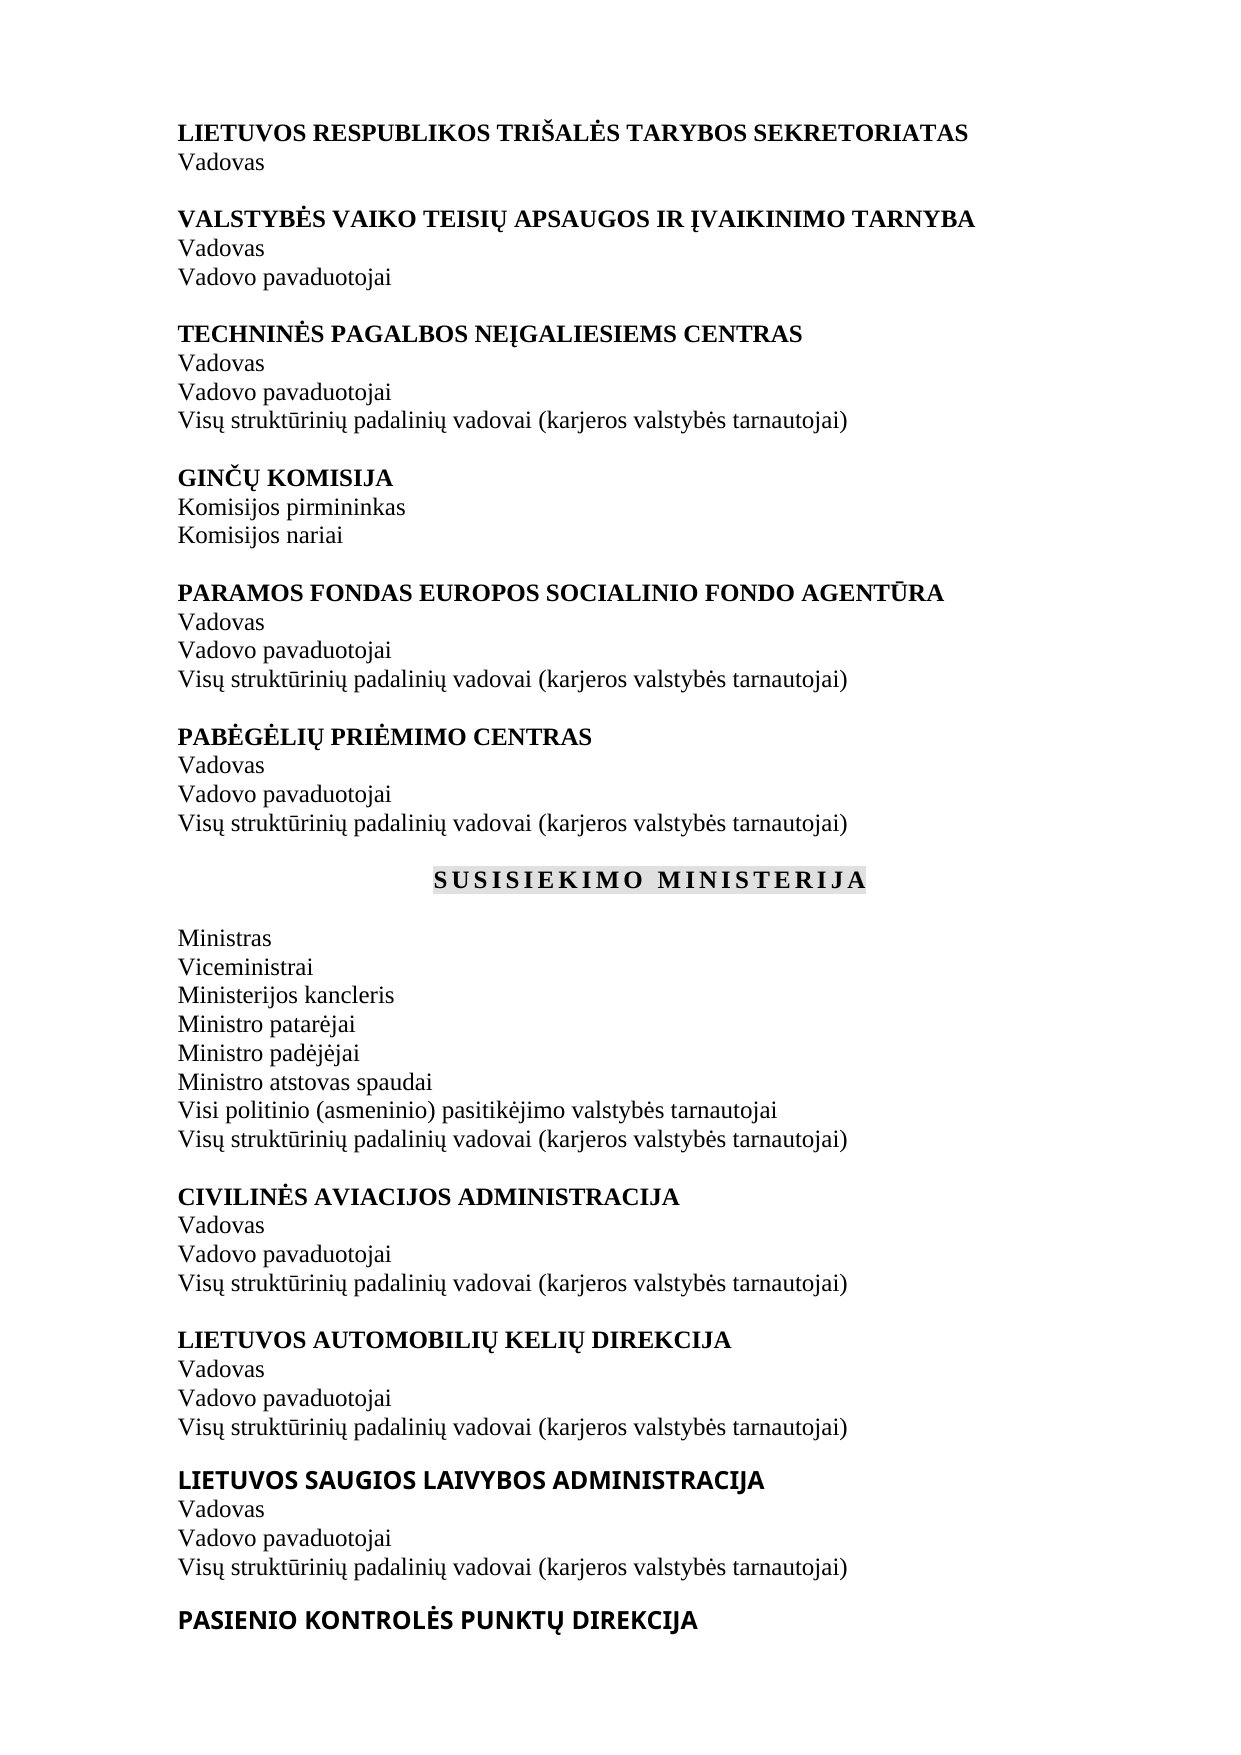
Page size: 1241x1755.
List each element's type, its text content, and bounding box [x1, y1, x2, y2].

text LIETUVOS SAUGIOS LAIVYBOS ADMINISTRACIJA [177, 1469, 1122, 1494]
text Komisijos nariai [177, 521, 1122, 549]
text Vadovo pavaduotojai [177, 377, 1122, 406]
text Visų struktūrinių padalinių vadovai (karjeros valstybės tarnautojai) [177, 664, 1122, 693]
text Ministro patarėjai [177, 1009, 1122, 1038]
text Visi politinio (asmeninio) pasitikėjimo valstybės tarnautojai [177, 1096, 1122, 1124]
text Vadovo pavaduotojai [177, 1383, 1122, 1412]
text Lietuvos Respublikos Trišalės tarybos sekretoriatas [177, 118, 1122, 147]
text Visų struktūrinių padalinių vadovai (karjeros valstybės tarnautojai) [177, 1552, 1122, 1581]
text Vadovo pavaduotojai [177, 636, 1122, 664]
text Paramos fondas Europos socialinio fondo agentūra [177, 578, 1122, 607]
text Techninės pagalbos neįgaliesiems centras [177, 319, 1122, 348]
text Vadovo pavaduotojai [177, 1523, 1122, 1552]
text Komisijos pirmininkas [177, 492, 1122, 521]
text Vadovo pavaduotojai [177, 779, 1122, 808]
text Visų struktūrinių padalinių vadovai (karjeros valstybės tarnautojai) [177, 1268, 1122, 1297]
text Vadovas [177, 751, 1122, 779]
text Ministerijos kancleris [177, 981, 1122, 1009]
text Ministras [177, 923, 1122, 952]
text Ginčų komisija [177, 463, 1122, 492]
text Ministro padėjėjai [177, 1038, 1122, 1067]
text Visų struktūrinių padalinių vadovai (karjeros valstybės tarnautojai) [177, 1124, 1122, 1153]
text Viceministrai [177, 952, 1122, 981]
text Valstybės vaiko teisių apsaugos ir įvaikinimo tarnyba [177, 204, 1122, 233]
text Visų struktūrinių padalinių vadovai (karjeros valstybės tarnautojai) [177, 1412, 1122, 1441]
text Vadovas [177, 147, 1122, 176]
text Vadovo pavaduotojai [177, 262, 1122, 291]
text Susisiekimo ministerija [177, 866, 1122, 894]
text Vadovo pavaduotojai [177, 1239, 1122, 1268]
text Ministro atstovas spaudai [177, 1067, 1122, 1096]
text Vadovas [177, 607, 1122, 636]
text Vadovas [177, 1494, 1122, 1523]
text Vadovas [177, 1211, 1122, 1239]
text Vadovas [177, 348, 1122, 377]
text Vadovas [177, 1354, 1122, 1383]
text CIVILINĖS AVIACIJOS ADMINISTRACIJA [177, 1182, 1122, 1211]
text Visų struktūrinių padalinių vadovai (karjeros valstybės tarnautojai) [177, 406, 1122, 434]
text Vadovas [177, 233, 1122, 262]
text LIETUVOS AUTOMOBILIŲ KELIŲ DIREKCIJA [177, 1326, 1122, 1354]
text PASIENIO KONTROLĖS PUNKTŲ DIREKCIJA [177, 1609, 1122, 1634]
text Pabėgėlių priėmimo centras [177, 722, 1122, 751]
text Visų struktūrinių padalinių vadovai (karjeros valstybės tarnautojai) [177, 808, 1122, 837]
